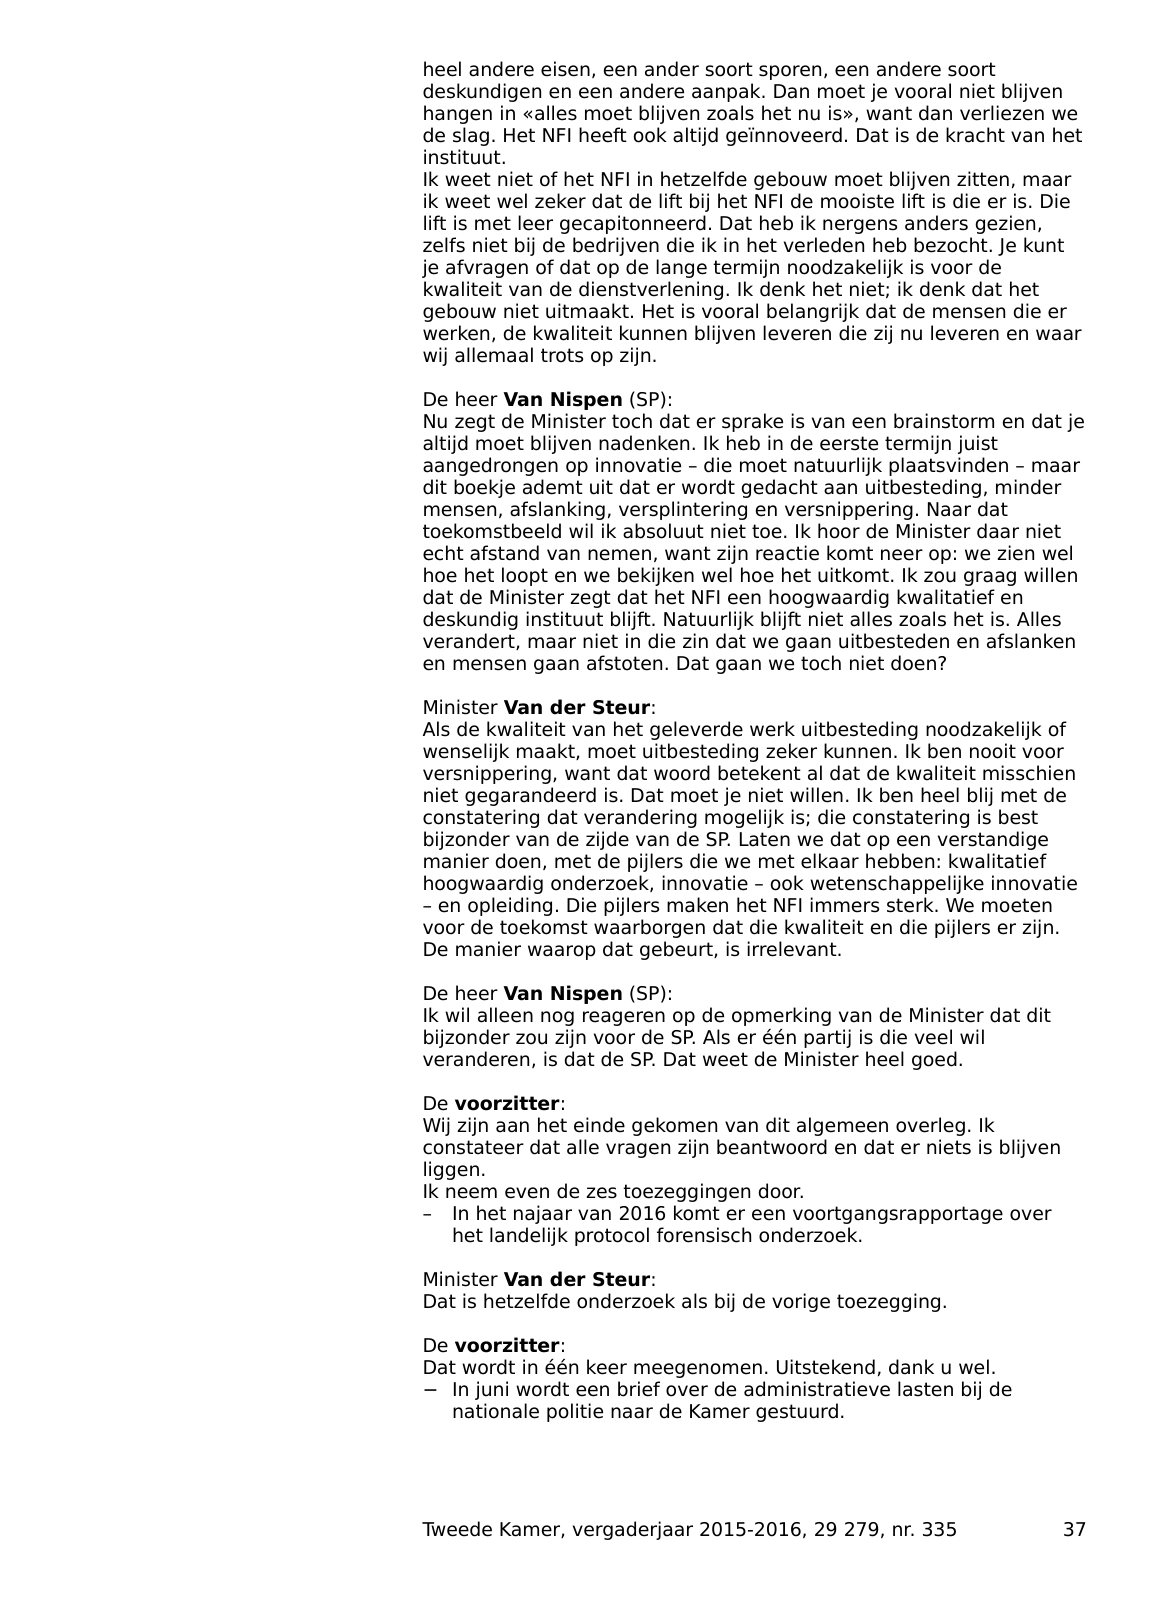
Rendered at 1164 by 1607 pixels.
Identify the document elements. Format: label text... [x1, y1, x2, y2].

text Wij zijn aan het einde gekomen van dit algemeen overleg. Ik constateer dat alle vragen zijn beantwoord en dat er niets is blijven liggen. [422, 1115, 1087, 1181]
text De heer Van Nispen (SP): [422, 389, 1087, 411]
text Minister Van der Steur: [422, 1269, 1087, 1291]
text – In het najaar van 2016 komt er een voortgangsrapportage over het landelijk protocol forensisch onderzoek. [422, 1203, 1087, 1247]
text Ik neem even de zes toezeggingen door. [422, 1181, 1087, 1203]
text Minister Van der Steur: [422, 697, 1087, 719]
text De heer Van Nispen (SP): [422, 983, 1087, 1005]
text Ik wil alleen nog reageren op de opmerking van de Minister dat dit bijzonder zou zijn voor de SP. Als er één partij is die veel wil veranderen, is dat de SP. Dat weet de Minister heel goed. [422, 1005, 1087, 1071]
text De voorzitter: [422, 1093, 1087, 1115]
text De voorzitter: [422, 1335, 1087, 1357]
text Nu zegt de Minister toch dat er sprake is van een brainstorm en dat je altijd moet blijven nadenken. Ik heb in de eerste termijn juist aangedrongen op innovatie – die moet natuurlijk plaatsvinden – maar dit boekje ademt uit dat er wordt gedacht aan uitbesteding, minder mensen, afslanking, versplintering en versnippering. Naar dat toekomstbeeld wil ik absoluut niet toe. Ik hoor de Minister daar niet echt afstand van nemen, want zijn reactie komt neer op: we zien wel hoe het loopt en we bekijken wel hoe het uitkomt. Ik zou graag willen dat de Minister zegt dat het NFI een hoogwaardig kwalitatief en deskundig instituut blijft. Natuurlijk blijft niet alles zoals het is. Alles verandert, maar niet in die zin dat we gaan uitbesteden en afslanken en mensen gaan afstoten. Dat gaan we toch niet doen? [422, 411, 1087, 675]
text Dat wordt in één keer meegenomen. Uitstekend, dank u wel. [422, 1357, 1087, 1379]
text Als de kwaliteit van het geleverde werk uitbesteding noodzakelijk of wenselijk maakt, moet uitbesteding zeker kunnen. Ik ben nooit voor versnippering, want dat woord betekent al dat de kwaliteit misschien niet gegarandeerd is. Dat moet je niet willen. Ik ben heel blij met de constatering dat verandering mogelijk is; die constatering is best bijzonder van de zijde van de SP. Laten we dat op een verstandige manier doen, met de pijlers die we met elkaar hebben: kwalitatief hoogwaardig onderzoek, innovatie – ook wetenschappelijke innovatie – en opleiding. Die pijlers maken het NFI immers sterk. We moeten voor de toekomst waarborgen dat die kwaliteit en die pijlers er zijn. De manier waarop dat gebeurt, is irrelevant. [422, 719, 1087, 961]
text heel andere eisen, een ander soort sporen, een andere soort deskundigen en een andere aanpak. Dan moet je vooral niet blijven hangen in «alles moet blijven zoals het nu is», want dan verliezen we de slag. Het NFI heeft ook altijd geïnnoveerd. Dat is de kracht van het instituut. [422, 59, 1087, 169]
text − In juni wordt een brief over de administratieve lasten bij de nationale politie naar de Kamer gestuurd. [422, 1379, 1087, 1423]
text Ik weet niet of het NFI in hetzelfde gebouw moet blijven zitten, maar ik weet wel zeker dat de lift bij het NFI de mooiste lift is die er is. Die lift is met leer gecapitonneerd. Dat heb ik nergens anders gezien, zelfs niet bij de bedrijven die ik in het verleden heb bezocht. Je kunt je afvragen of dat op de lange termijn noodzakelijk is voor de kwaliteit van de dienstverlening. Ik denk het niet; ik denk dat het gebouw niet uitmaakt. Het is vooral belangrijk dat de mensen die er werken, de kwaliteit kunnen blijven leveren die zij nu leveren en waar wij allemaal trots op zijn. [422, 169, 1087, 367]
text Dat is hetzelfde onderzoek als bij de vorige toezegging. [422, 1291, 1087, 1313]
